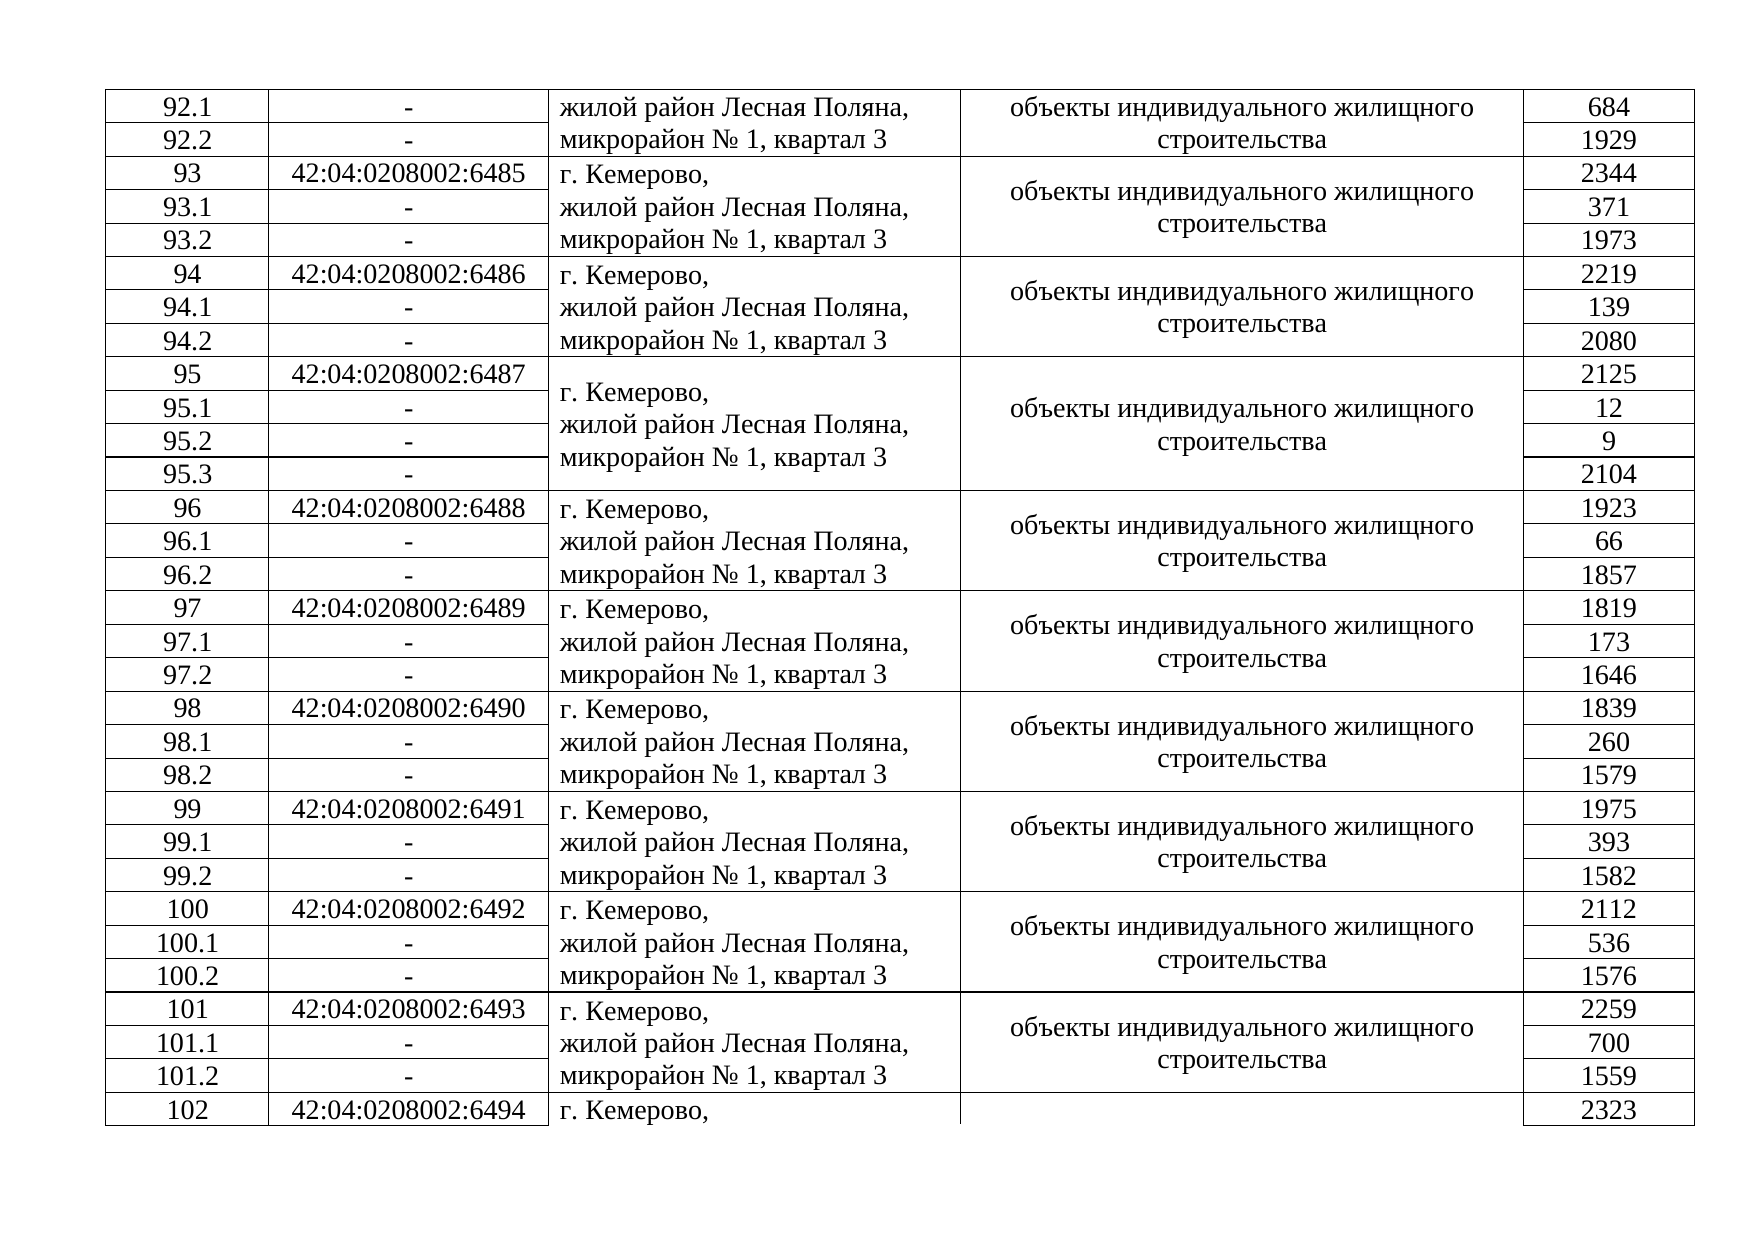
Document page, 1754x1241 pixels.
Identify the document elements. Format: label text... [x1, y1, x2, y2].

table_cell 97.2 [106, 658, 268, 691]
table_cell 1646 [1524, 658, 1694, 691]
table_cell г. Кемерово, [549, 1093, 961, 1125]
table_cell [961, 1093, 1523, 1125]
table_cell 101.2 [106, 1059, 268, 1092]
table_cell объекты индивидуального жилищного строительства [961, 993, 1523, 1092]
table_cell 9 [1524, 424, 1694, 456]
table_cell 2259 [1524, 993, 1694, 1025]
table_cell - [269, 324, 548, 356]
table_cell - [269, 224, 548, 256]
table_cell 95.3 [106, 458, 268, 490]
table_cell 1973 [1524, 224, 1694, 256]
table_cell объекты индивидуального жилищного строительства [961, 792, 1523, 891]
table_cell - [269, 1059, 548, 1092]
table_cell - [269, 658, 548, 691]
table_cell - [269, 424, 548, 456]
table_cell 92.2 [106, 123, 268, 156]
table_cell 92.1 [106, 90, 268, 122]
table_cell 102 [106, 1093, 268, 1125]
table_cell 2219 [1524, 257, 1694, 289]
table_cell - [269, 759, 548, 791]
table_cell 42:04:0208002:6486 [269, 257, 548, 289]
table_cell - [269, 625, 548, 657]
table_cell - [269, 123, 548, 156]
table_cell - [269, 1026, 548, 1058]
table_cell 96 [106, 491, 268, 523]
table_cell 173 [1524, 625, 1694, 657]
table_cell 98.1 [106, 725, 268, 757]
table_cell 1975 [1524, 792, 1694, 824]
table_cell - [269, 825, 548, 858]
table_cell 42:04:0208002:6487 [269, 357, 548, 389]
table_cell 260 [1524, 725, 1694, 757]
table_cell 93.2 [106, 224, 268, 256]
table_cell 1857 [1524, 558, 1694, 590]
table_cell 1819 [1524, 591, 1694, 624]
table_cell 2112 [1524, 892, 1694, 924]
table_cell 100 [106, 892, 268, 924]
table_cell г. Кемерово, жилой район Лесная Поляна, микрорайон № 1, квартал 3 [549, 491, 960, 590]
table_cell г. Кемерово, жилой район Лесная Поляна, микрорайон № 1, квартал 3 [549, 993, 960, 1092]
table_cell 42:04:0208002:6488 [269, 491, 548, 523]
table_cell 100.2 [106, 959, 268, 991]
table_cell - [269, 391, 548, 423]
table_cell объекты индивидуального жилищного строительства [961, 692, 1523, 791]
table_cell г. Кемерово, жилой район Лесная Поляна, микрорайон № 1, квартал 3 [549, 792, 960, 891]
table_cell 536 [1524, 926, 1694, 958]
table_cell 94 [106, 257, 268, 289]
table_cell объекты индивидуального жилищного строительства [961, 357, 1523, 490]
table_cell объекты индивидуального жилищного строительства [961, 257, 1523, 356]
table_cell 42:04:0208002:6485 [269, 157, 548, 189]
table_cell 1576 [1524, 959, 1694, 991]
table_cell 684 [1524, 90, 1694, 122]
table_cell 1839 [1524, 692, 1694, 724]
table_cell 66 [1524, 524, 1694, 557]
table_cell 1923 [1524, 491, 1694, 523]
table_cell 1582 [1524, 859, 1694, 891]
table_cell 96.1 [106, 524, 268, 557]
table_cell - [269, 558, 548, 590]
table_cell г. Кемерово, жилой район Лесная Поляна, микрорайон № 1, квартал 3 [549, 357, 960, 490]
table_cell 42:04:0208002:6493 [269, 993, 548, 1025]
table_cell 42:04:0208002:6491 [269, 792, 548, 824]
table_cell 101 [106, 993, 268, 1025]
table_cell 139 [1524, 290, 1694, 323]
table_cell 93.1 [106, 190, 268, 222]
table_cell 42:04:0208002:6494 [269, 1093, 548, 1125]
table_cell г. Кемерово, жилой район Лесная Поляна, микрорайон № 1, квартал 3 [549, 257, 960, 356]
table_cell - [269, 725, 548, 757]
table_cell - [269, 524, 548, 557]
table_cell 95.2 [106, 424, 268, 456]
table_cell 2323 [1524, 1093, 1694, 1125]
table_cell 2080 [1524, 324, 1694, 356]
table_cell 393 [1524, 825, 1694, 858]
table_cell г. Кемерово, жилой район Лесная Поляна, микрорайон № 1, квартал 3 [549, 692, 960, 791]
table_cell объекты индивидуального жилищного строительства [961, 591, 1523, 691]
table_cell 42:04:0208002:6490 [269, 692, 548, 724]
table_cell 98 [106, 692, 268, 724]
table_cell 98.2 [106, 759, 268, 791]
table_cell 93 [106, 157, 268, 189]
table_cell 97.1 [106, 625, 268, 657]
table_cell 100.1 [106, 926, 268, 958]
table_cell - [269, 290, 548, 323]
table_cell г. Кемерово, жилой район Лесная Поляна, микрорайон № 1, квартал 3 [549, 157, 960, 256]
table_cell 95 [106, 357, 268, 389]
table_cell 99.1 [106, 825, 268, 858]
table_cell - [269, 859, 548, 891]
table_cell 12 [1524, 391, 1694, 423]
table_cell г. Кемерово, жилой район Лесная Поляна, микрорайон № 1, квартал 3 [549, 591, 960, 691]
table_cell 2104 [1524, 458, 1694, 490]
table_cell 1579 [1524, 759, 1694, 791]
table_cell 95.1 [106, 391, 268, 423]
table_cell 2344 [1524, 157, 1694, 189]
table_cell 1929 [1524, 123, 1694, 156]
table_cell - [269, 959, 548, 991]
table_cell 42:04:0208002:6492 [269, 892, 548, 924]
table_cell 96.2 [106, 558, 268, 590]
table_cell - [269, 190, 548, 222]
table_cell 94.1 [106, 290, 268, 323]
table_cell 371 [1524, 190, 1694, 222]
table_cell объекты индивидуального жилищного строительства [961, 157, 1523, 256]
table_cell 42:04:0208002:6489 [269, 591, 548, 624]
table_cell 1559 [1524, 1059, 1694, 1092]
table_cell г. Кемерово, жилой район Лесная Поляна, микрорайон № 1, квартал 3 [549, 892, 960, 991]
table_cell 101.1 [106, 1026, 268, 1058]
table_cell 94.2 [106, 324, 268, 356]
table_cell 99 [106, 792, 268, 824]
table_cell - [269, 458, 548, 490]
table_cell объекты индивидуального жилищного строительства [961, 491, 1523, 590]
table_cell - [269, 926, 548, 958]
table_cell объекты индивидуального жилищного строительства [961, 892, 1523, 991]
table_cell 2125 [1524, 357, 1694, 389]
table_cell - [269, 90, 548, 122]
table_cell 97 [106, 591, 268, 624]
table_cell объекты индивидуального жилищного строительства [961, 90, 1523, 156]
table_cell жилой район Лесная Поляна, микрорайон № 1, квартал 3 [549, 90, 960, 156]
table_cell 99.2 [106, 859, 268, 891]
table_cell 700 [1524, 1026, 1694, 1058]
